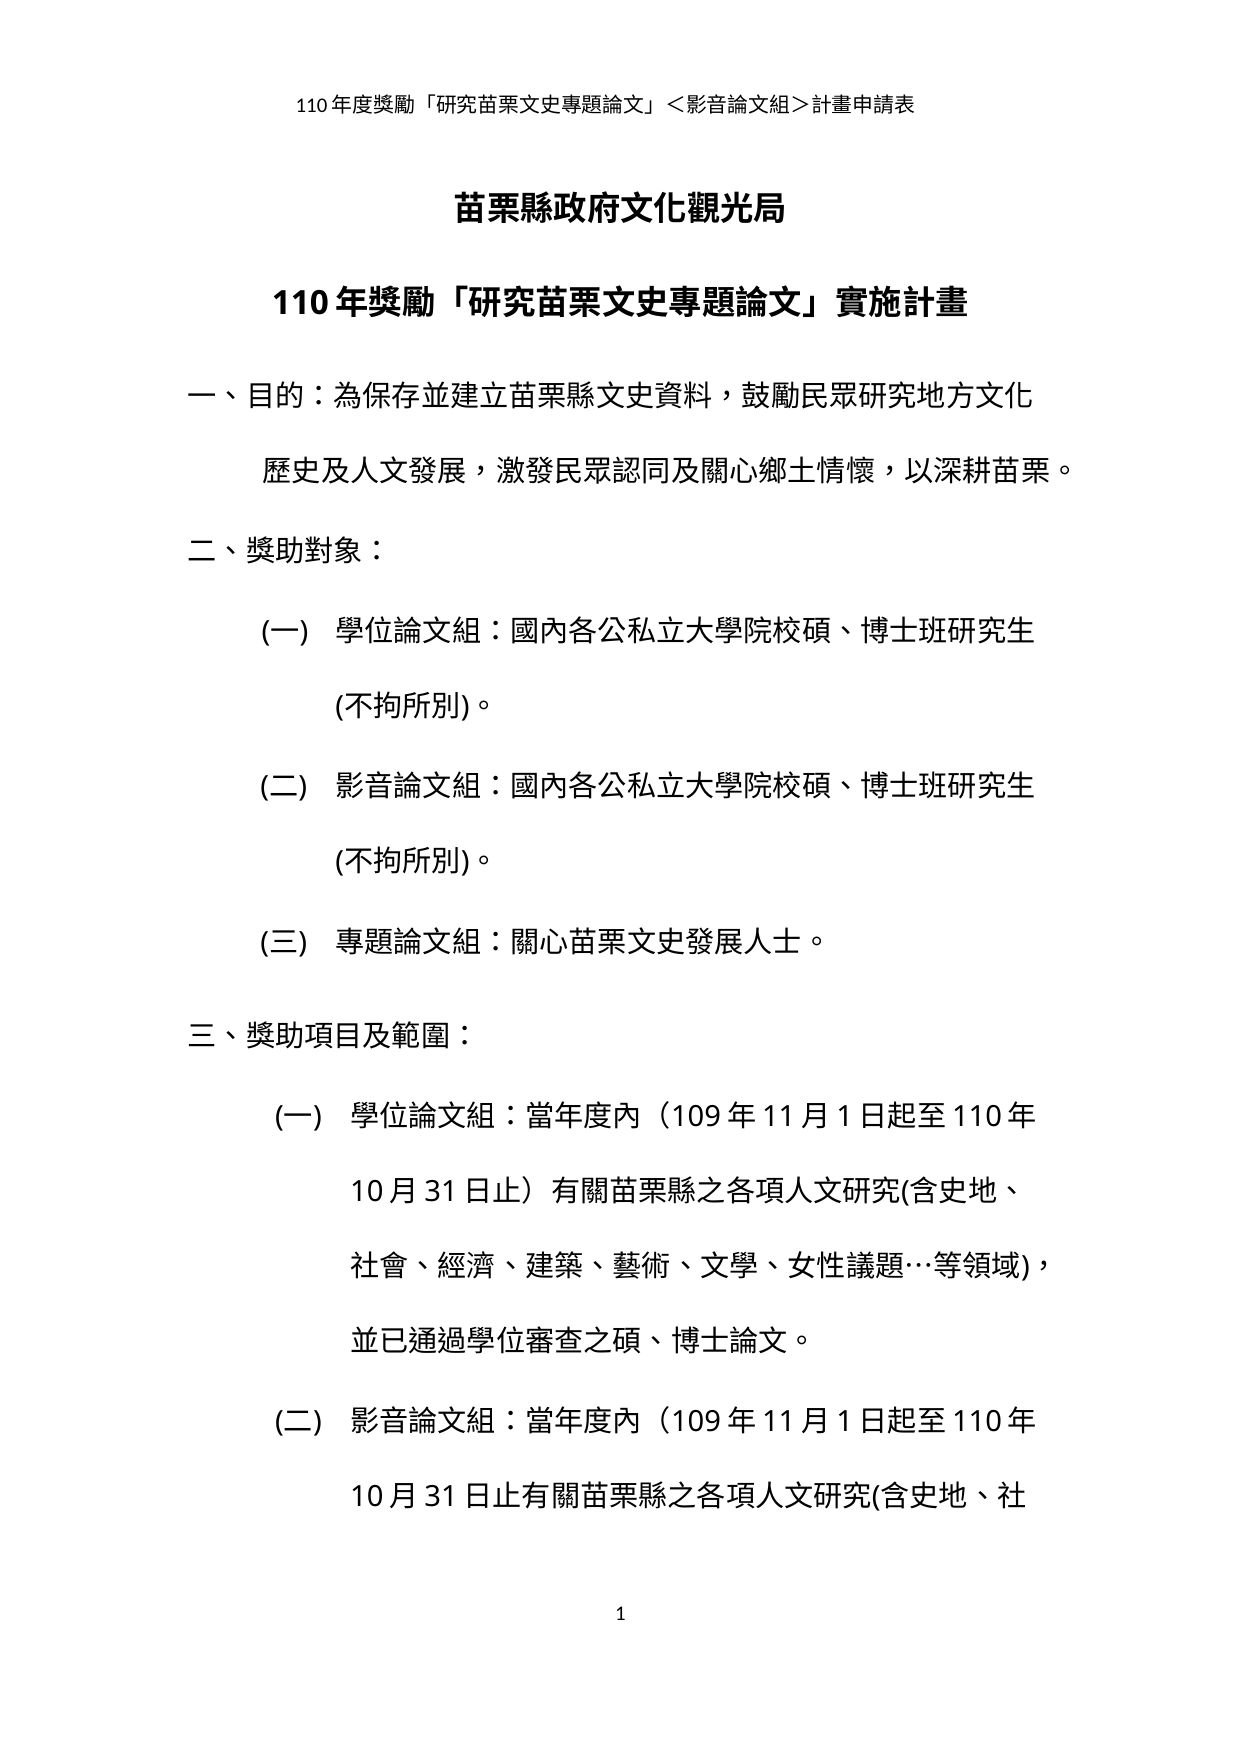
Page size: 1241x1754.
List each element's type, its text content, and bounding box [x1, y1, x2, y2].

list 影音論文組：國內各公私立大學院校碩、博士班研究生(不拘所別)。 [260, 741, 1053, 891]
list 獎助項目及範圍： [187, 989, 1053, 1064]
list 目的：為保存並建立苗栗縣文史資料，鼓勵民眾研究地方文化歷史及人文發展，激發民眾認同及關心鄉土情懷，以深耕苗栗。 [187, 350, 1053, 500]
list 專題論文組：關心苗栗文史發展人士。 [260, 896, 1053, 971]
list 獎助對象： [187, 505, 1053, 580]
text 110年獎勵「研究苗栗文史專題論文」實施計畫 [187, 256, 1053, 331]
list 影音論文組：當年度內（109年11月1日起至110年10月31日止有關苗栗縣之各項人文研究(含史地、社 [275, 1375, 1053, 1525]
list 學位論文組：當年度內（109年11月1日起至110年10月31日止）有關苗栗縣之各項人文研究(含史地、社會、經濟、建築、藝術、文學、女性議題…等領域)，並已通過學位審查之碩、博士論文。 [275, 1070, 1053, 1370]
text 苗栗縣政府文化觀光局 [187, 162, 1053, 237]
list 學位論文組：國內各公私立大學院校碩、博士班研究生(不拘所別)。 [261, 585, 1053, 735]
